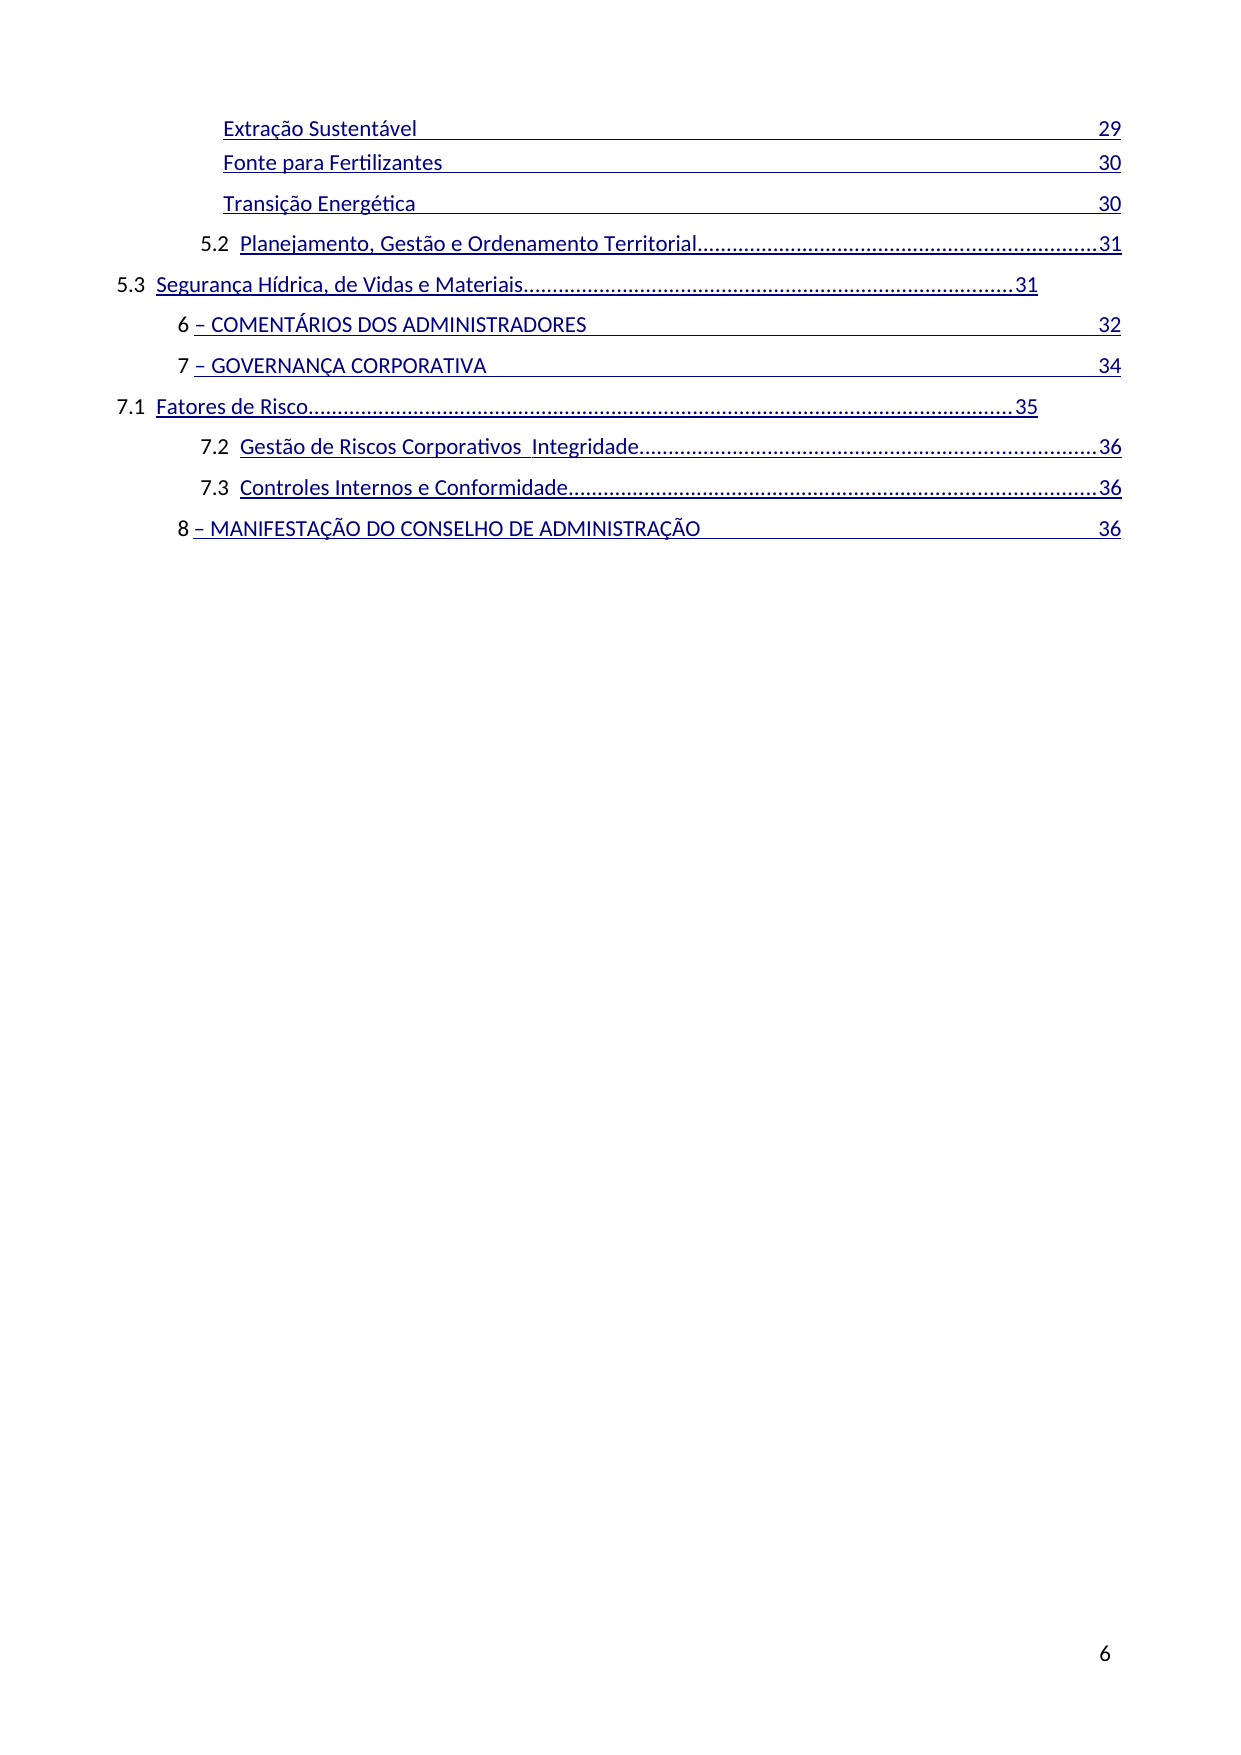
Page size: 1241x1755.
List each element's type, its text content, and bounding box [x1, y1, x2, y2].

list – MANIFESTAÇÃO DO CONSELHO DE ADMINISTRAÇÃO 36 [177, 514, 1136, 542]
text Extração Sustentável 29 [223, 114, 1136, 143]
list Segurança Hídrica, de Vidas e Materiais 31 [116, 270, 1136, 298]
list Fatores de Risco 35 [116, 392, 1136, 420]
list – COMENTÁRIOS DOS ADMINISTRADORES 32 [177, 311, 1136, 339]
list Planejamento, Gestão e Ordenamento Territorial 31 [200, 229, 1136, 257]
text Transição Energética 30 [223, 189, 1136, 217]
list Controles Internos e Conformidade 36 [200, 473, 1136, 501]
text Fonte para Fertilizantes 30 [223, 148, 1136, 176]
list – GOVERNANÇA CORPORATIVA 34 [177, 351, 1136, 379]
list Gestão de Riscos Corporativos Integridade 36 [200, 432, 1136, 461]
